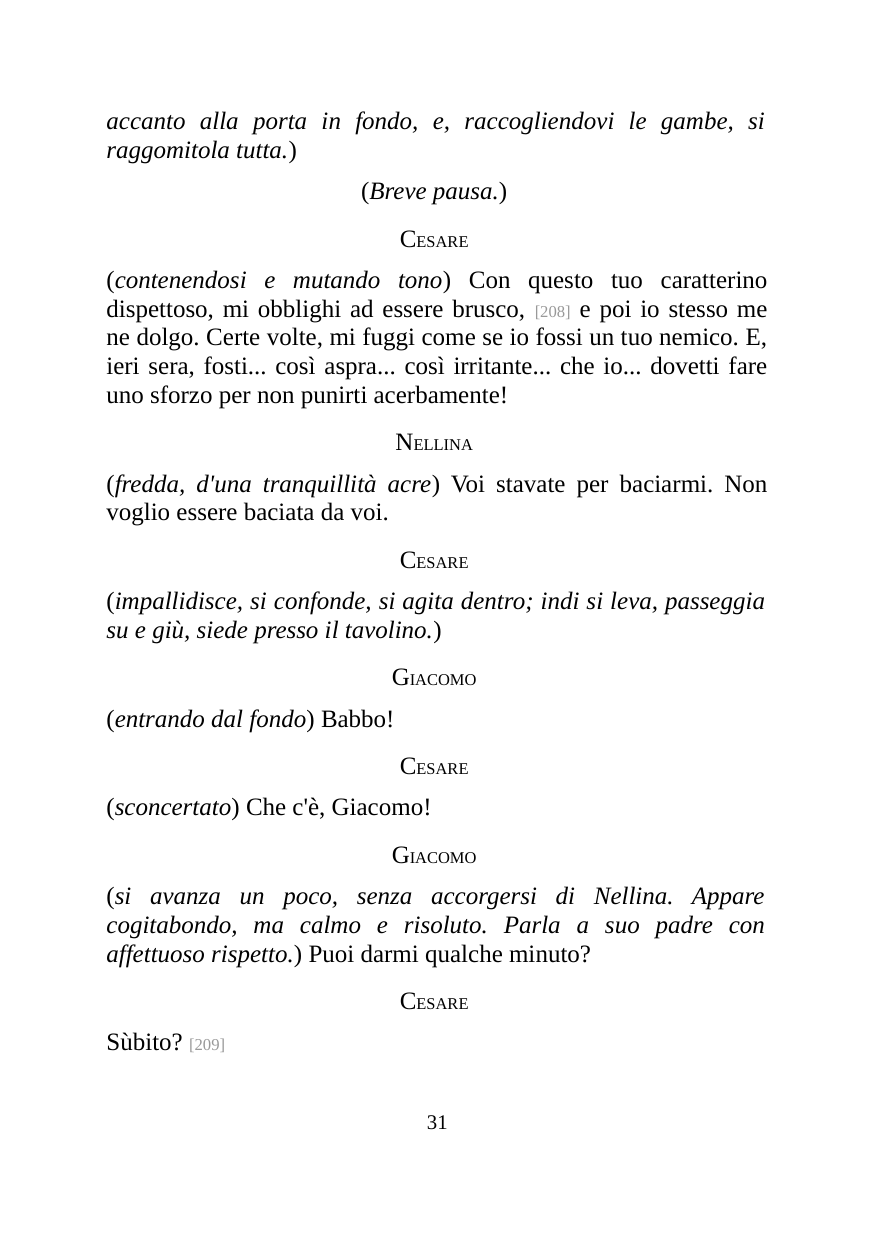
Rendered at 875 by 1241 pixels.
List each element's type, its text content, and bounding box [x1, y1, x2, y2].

text (contenendosi e mutando tono) Con questo tuo caratterino dispettoso, mi obblighi ad essere brusco, [208] e poi io stesso me ne dolgo. Certe volte, mi fuggi come se io fossi un tuo nemico. E, ieri sera, fosti... così aspra... così irritante... che io... dovetti fare uno sforzo per non punirti acerbamente! [106, 265, 768, 409]
text (fredda, d'una tranquillità acre) Voi stavate per baciarmi. Non voglio essere baciata da voi. [106, 469, 768, 526]
text Cesare [106, 751, 768, 780]
text Giacomo [106, 840, 768, 869]
text Nellina [106, 427, 768, 456]
text (Breve pausa.) [106, 176, 768, 205]
text Cesare [106, 545, 768, 574]
text Sùbito? [209] [106, 1027, 768, 1056]
text accanto alla porta in fondo, e, raccogliendovi le gambe, si raggomitola tutta.) [106, 106, 768, 164]
text Giacomo [106, 662, 768, 691]
text Cesare [106, 986, 768, 1015]
text (sconcertato) Che c'è, Giacomo! [106, 792, 768, 821]
text Cesare [106, 224, 768, 252]
text (si avanza un poco, senza accorgersi di Nellina. Appare cogitabondo, ma calmo e risoluto. Parla a suo padre con affettuoso rispetto.) Puoi darmi qualche minuto? [106, 881, 768, 967]
text (impallidisce, si confonde, si agita dentro; indi si leva, passeggia su e giù, siede presso il tavolino.) [106, 586, 768, 644]
text (entrando dal fondo) Babbo! [106, 704, 768, 732]
